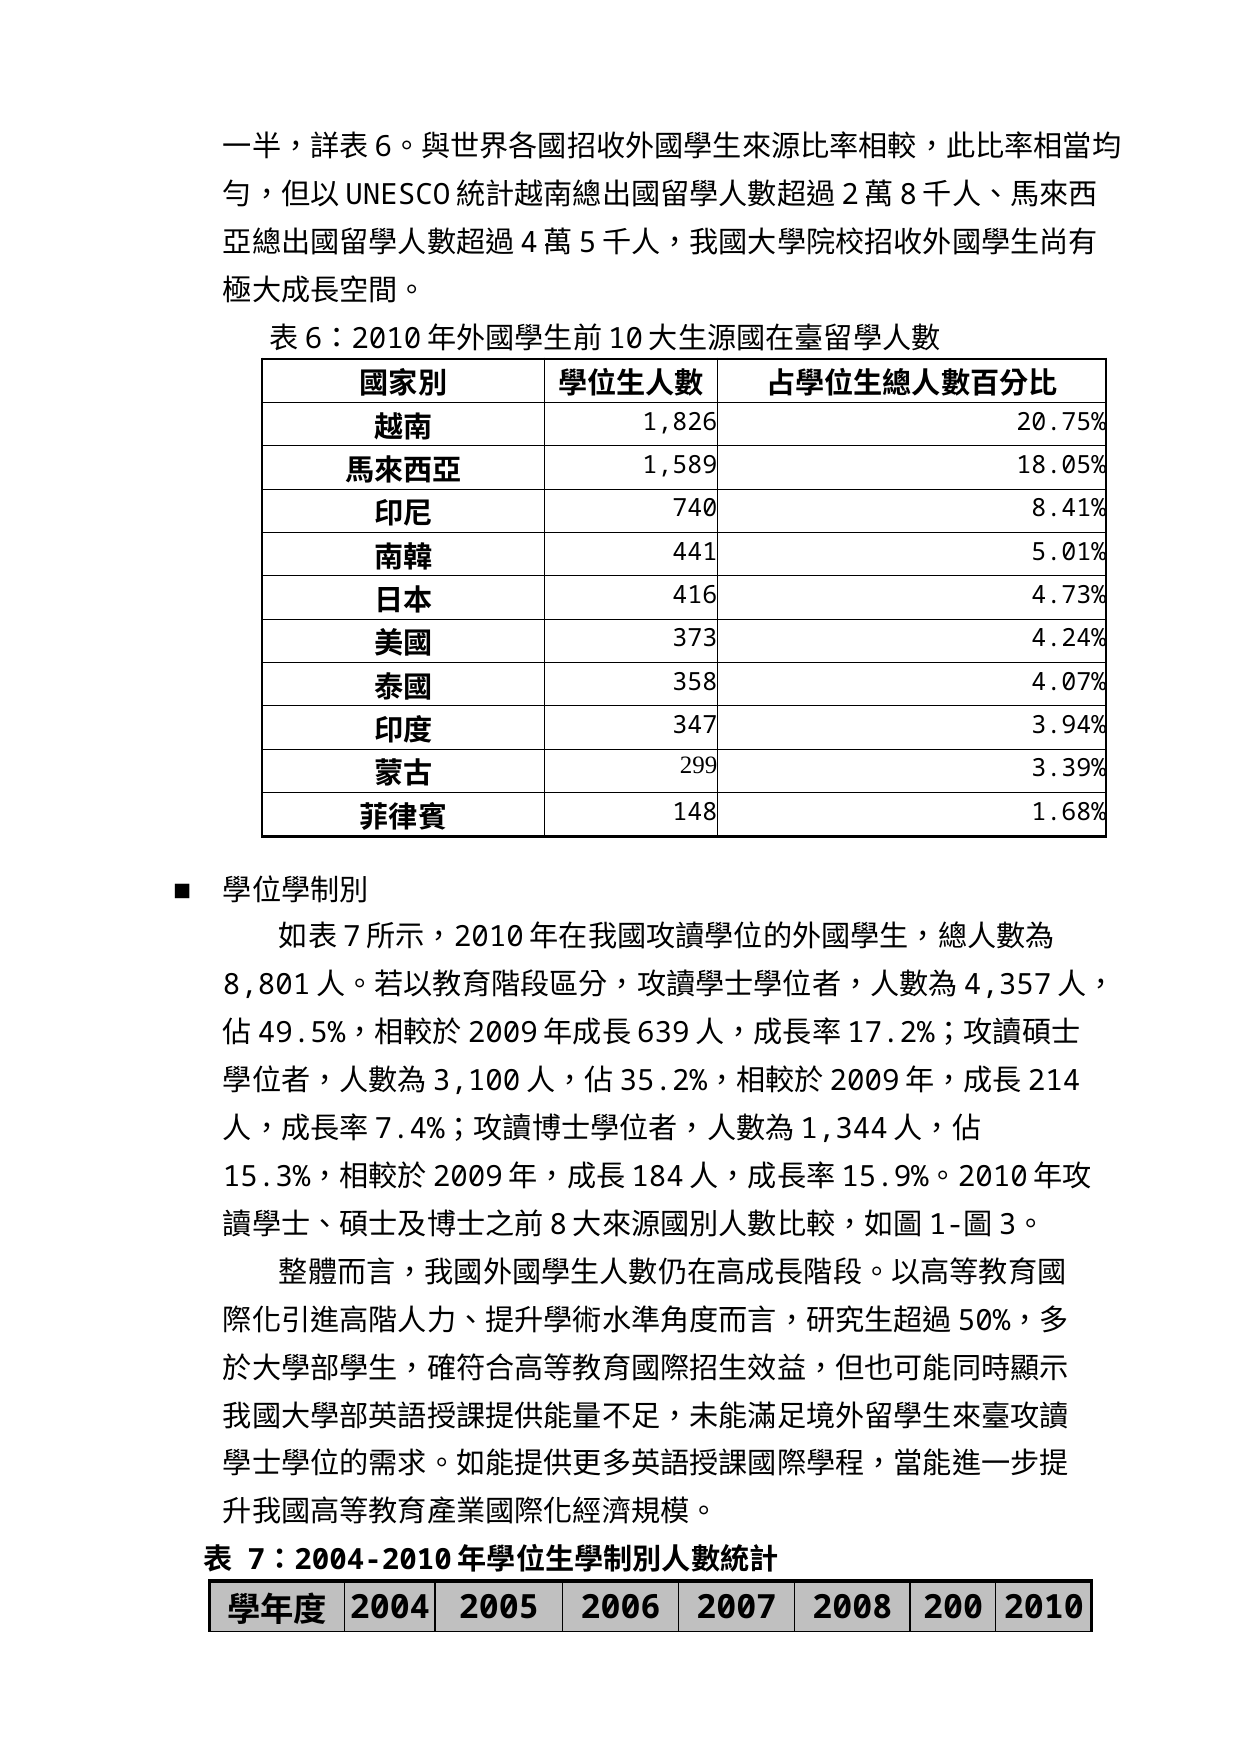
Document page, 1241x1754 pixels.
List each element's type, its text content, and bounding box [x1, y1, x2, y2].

table_cell 358 [545, 663, 717, 705]
table_cell 5.01% [718, 533, 1105, 575]
table_header 國家別 [263, 360, 544, 402]
table_cell 20.75% [718, 403, 1105, 445]
table_header 2007 [679, 1583, 794, 1631]
table_cell 1,826 [545, 403, 717, 445]
table_header 200 [911, 1583, 995, 1631]
table_header 2008 [795, 1583, 909, 1631]
table_cell 蒙古 [263, 750, 544, 792]
table_cell 1,589 [545, 446, 717, 489]
table_cell 越南 [263, 403, 544, 445]
text 如表7所示，2010年在我國攻讀學位的外國學生，總人數為8,801人。若以教育階段區分，攻讀學士學位者，人數為4,357人，佔49.5%，相較於2009年成長639人，成長率17.2%；攻讀碩士學位者，人數為3,100人，佔35.2%，相較於2009年，成長214人，成長率7.4%；攻讀博士學位者，人數為1,344人，佔15.3%，相較於2009年，成長184人，成長率15.9%。2010年攻讀學士、碩士及博士之前8大來源國別人數比較，如圖1-圖3。 [223, 908, 1092, 1244]
table_cell 馬來西亞 [263, 446, 544, 489]
table_cell 日本 [263, 576, 544, 619]
table_cell 4.73% [718, 576, 1105, 619]
text 一半，詳表6。與世界各國招收外國學生來源比率相較，此比率相當均勻，但以UNESCO統計越南總出國留學人數超過2萬8千人、馬來西亞總出國留學人數超過4萬5千人，我國大學院校招收外國學生尚有極大成長空間。 [223, 118, 1122, 310]
text 表 7：2004-2010年學位生學制別人數統計 [148, 1531, 1092, 1579]
table_cell 740 [545, 490, 717, 532]
table_cell 18.05% [718, 446, 1105, 489]
table_cell 4.24% [718, 620, 1105, 662]
table_cell 373 [545, 620, 717, 662]
table_header 學年度 [211, 1583, 344, 1631]
table_cell 南韓 [263, 533, 544, 575]
table_cell 3.94% [718, 706, 1105, 749]
text 表6：2010年外國學生前10大生源國在臺留學人數 [204, 310, 1092, 358]
table_cell 441 [545, 533, 717, 575]
table_header 2006 [563, 1583, 678, 1631]
table_cell 印度 [263, 706, 544, 749]
table_cell 148 [545, 793, 717, 835]
table_cell 416 [545, 576, 717, 619]
table_cell 美國 [263, 620, 544, 662]
table_cell 菲律賓 [263, 793, 544, 835]
table_cell 4.07% [718, 663, 1105, 705]
table_header 2005 [436, 1583, 562, 1631]
table_header 2004 [345, 1583, 434, 1631]
table_header 占學位生總人數百分比 [718, 360, 1105, 402]
text 整體而言，我國外國學生人數仍在高成長階段。以高等教育國際化引進高階人力、提升學術水準角度而言，研究生超過50%，多於大學部學生，確符合高等教育國際招生效益，但也可能同時顯示我國大學部英語授課提供能量不足，未能滿足境外留學生來臺攻讀學士學位的需求。如能提供更多英語授課國際學程，當能進一步提升我國高等教育產業國際化經濟規模。 [223, 1244, 1092, 1531]
table_cell 347 [545, 706, 717, 749]
table_cell 3.39% [718, 750, 1105, 792]
table_cell 8.41% [718, 490, 1105, 532]
list 學位學制別 [166, 866, 1092, 908]
table_header 2010 [996, 1583, 1090, 1631]
table_cell 泰國 [263, 663, 544, 705]
table_cell 1.68% [718, 793, 1105, 835]
table_cell 299 [545, 750, 717, 792]
table_cell 印尼 [263, 490, 544, 532]
table_header 學位生人數 [545, 360, 717, 402]
